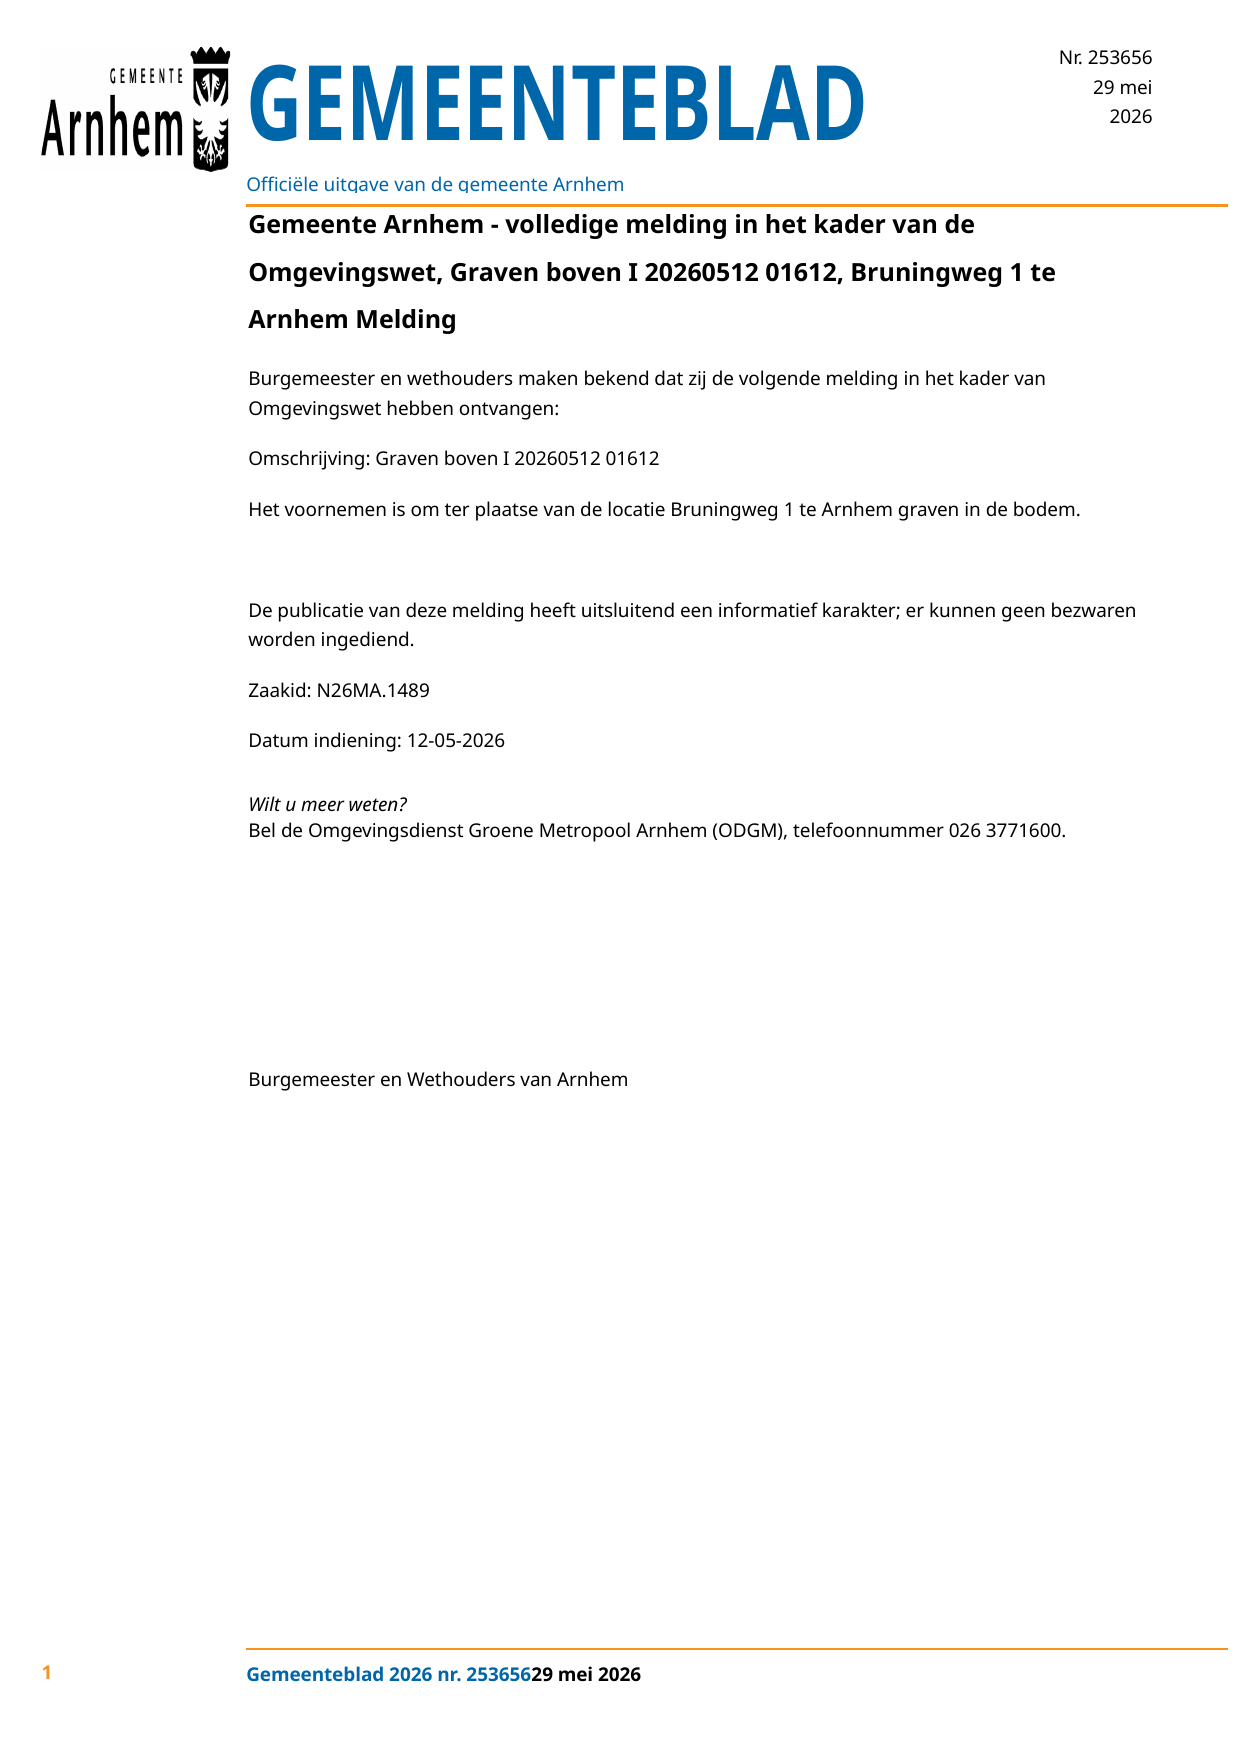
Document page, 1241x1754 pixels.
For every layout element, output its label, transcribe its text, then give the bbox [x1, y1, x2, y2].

text Zaakid: N26MA.1489 [248, 677, 1152, 702]
text Datum indiening: 12-05-2026 [248, 727, 1152, 753]
text Omschrijving: Graven boven I 20260512 01612 [248, 446, 1152, 471]
text Wilt u meer weten? [248, 791, 1152, 817]
text Burgemeester en wethouders maken bekend dat zij de volgende melding in het kader van Omgevingswet hebben ontvangen: [248, 366, 1152, 421]
text Burgemeester en Wethouders van Arnhem [248, 1066, 1152, 1092]
picture [41, 47, 231, 172]
text De publicatie van deze melding heeft uitsluitend een informatief karakter; er kunnen geen bezwaren worden ingediend. [248, 597, 1152, 652]
text Gemeente Arnhem - volledige melding in het kader van de Omgevingswet, Graven boven I 20260512 01612, Bruningweg 1 te Arnhem Melding [248, 207, 1152, 336]
text Bel de Omgevingsdienst Groene Metropool Arnhem (ODGM), telefoonnummer 026 3771600. [248, 817, 1152, 843]
text Het voornemen is om ter plaatse van de locatie Bruningweg 1 te Arnhem graven in de bodem. [248, 496, 1152, 522]
